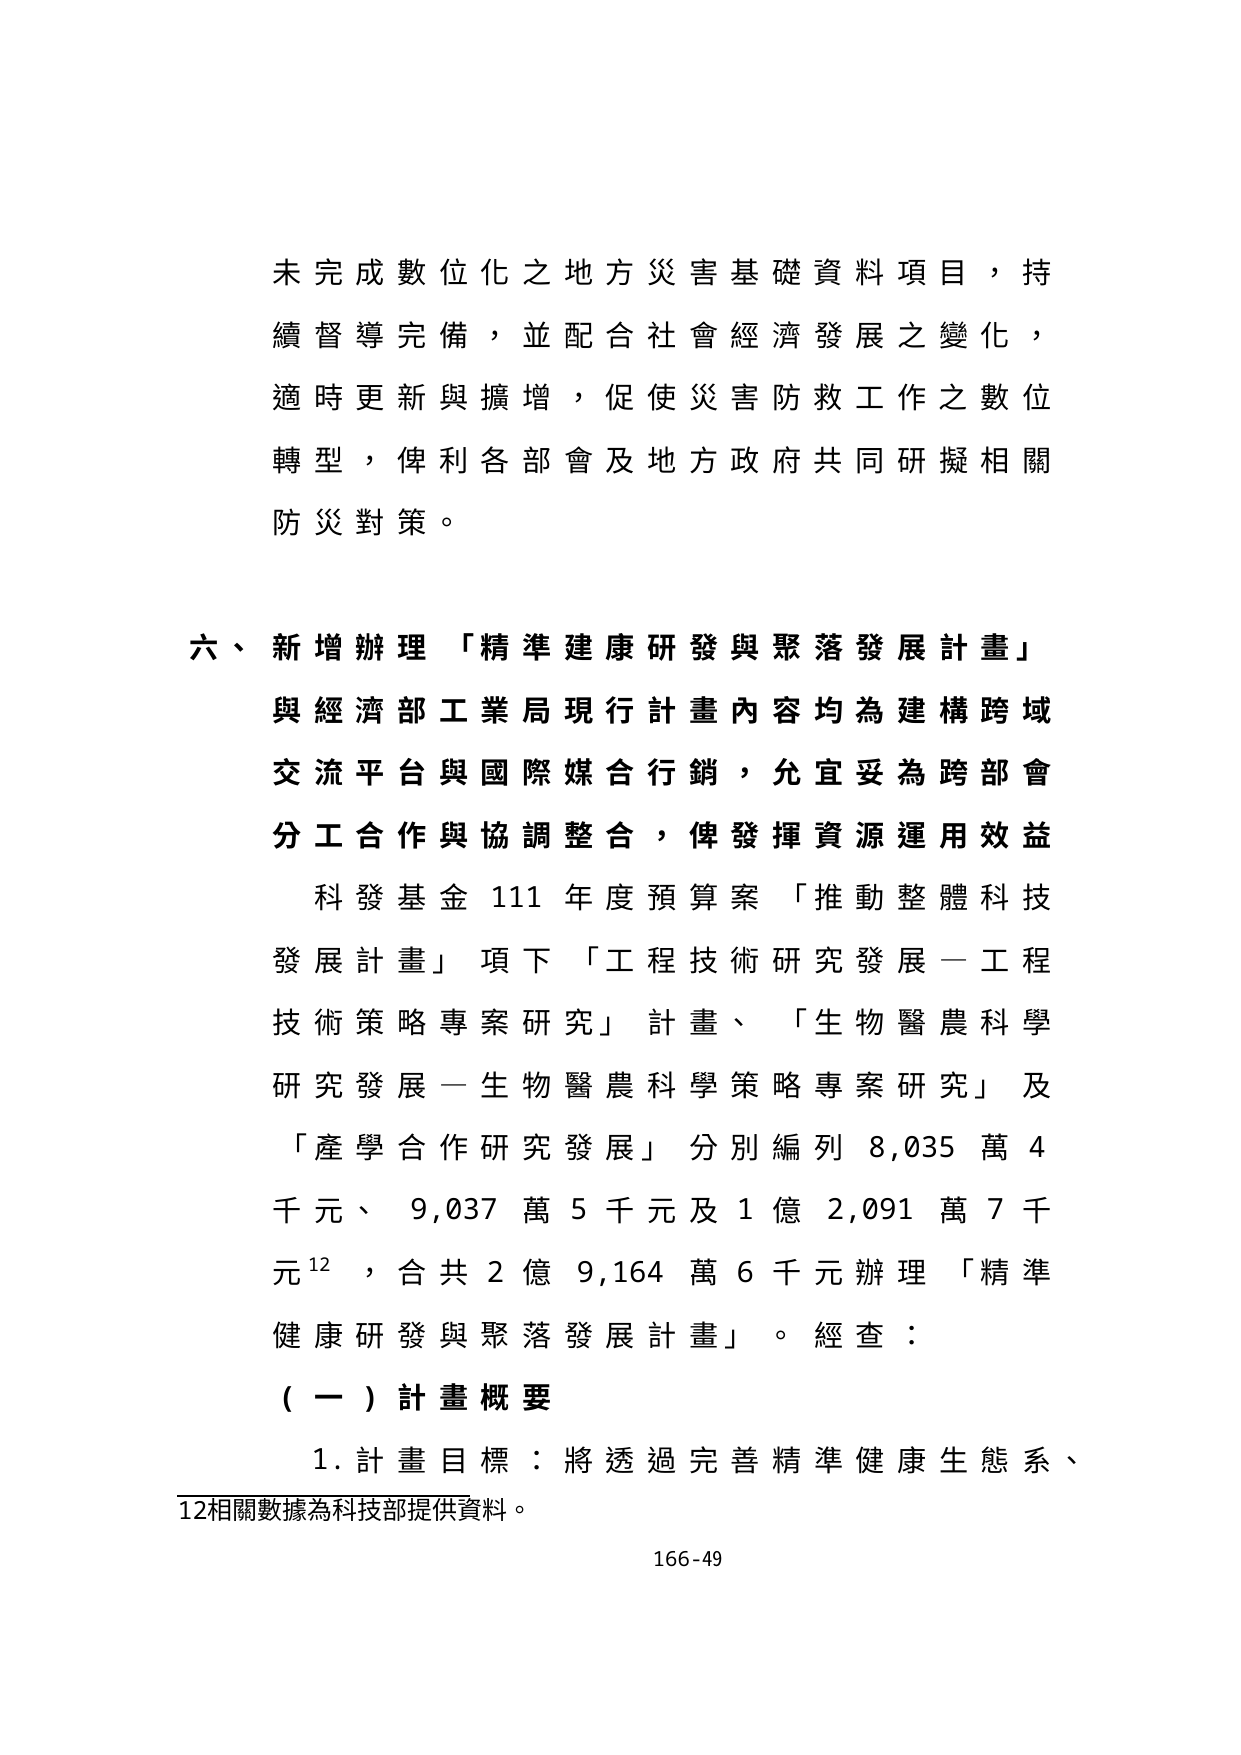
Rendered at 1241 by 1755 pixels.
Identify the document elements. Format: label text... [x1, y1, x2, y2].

text (一)計畫概要 [242, 1354, 1058, 1417]
text 科發基金111年度預算案「推動整體科技發展計畫」項下「工程技術研究發展—工程技術策略專案研究」計畫、「生物醫農科學研究發展—生物醫農科學策略專案研究」及「產學合作研究發展」分別編列8,035萬4千元、9,037萬5千元及1億2,091萬7千元，合共2億9,164萬6千元辦理「精準健康研發與聚落發展計畫」。經查： [242, 854, 1058, 1354]
text 六、新增辦理「精準建康研發與聚落發展計畫」與經濟部工業局現行計畫內容均為建構跨域交流平台與國際媒合行銷，允宜妥為跨部會分工合作與協調整合，俾發揮資源運用效益 [183, 604, 1058, 854]
text 1.計畫目標：將透過完善精準健康生態系、扶植精準健康產業鏈及接軌國際布局全球三大策略，補助我國學研團隊進行數位療法、生物電子診療及精準診斷生物晶片等具前瞻跨領域精準健康技術研發，並盤點協助其中具國際發展潛力之學研團隊，透過產學合作及國際鏈結促成學研成果產業化，後續將鏈結跨部會資源進行產業合作及發展，以國家共同品牌打響臺灣精準健康亮點，擴展國際市場。 [271, 1417, 1058, 1479]
text 相關數據為科技部提供資料。 [177, 1496, 1063, 1525]
text 未完成數位化之地方災害基礎資料項目，持續督導完備，並配合社會經濟發展之變化，適時更新與擴增，促使災害防救工作之數位轉型，俾利各部會及地方政府共同研擬相關防災對策。 [242, 229, 1058, 542]
